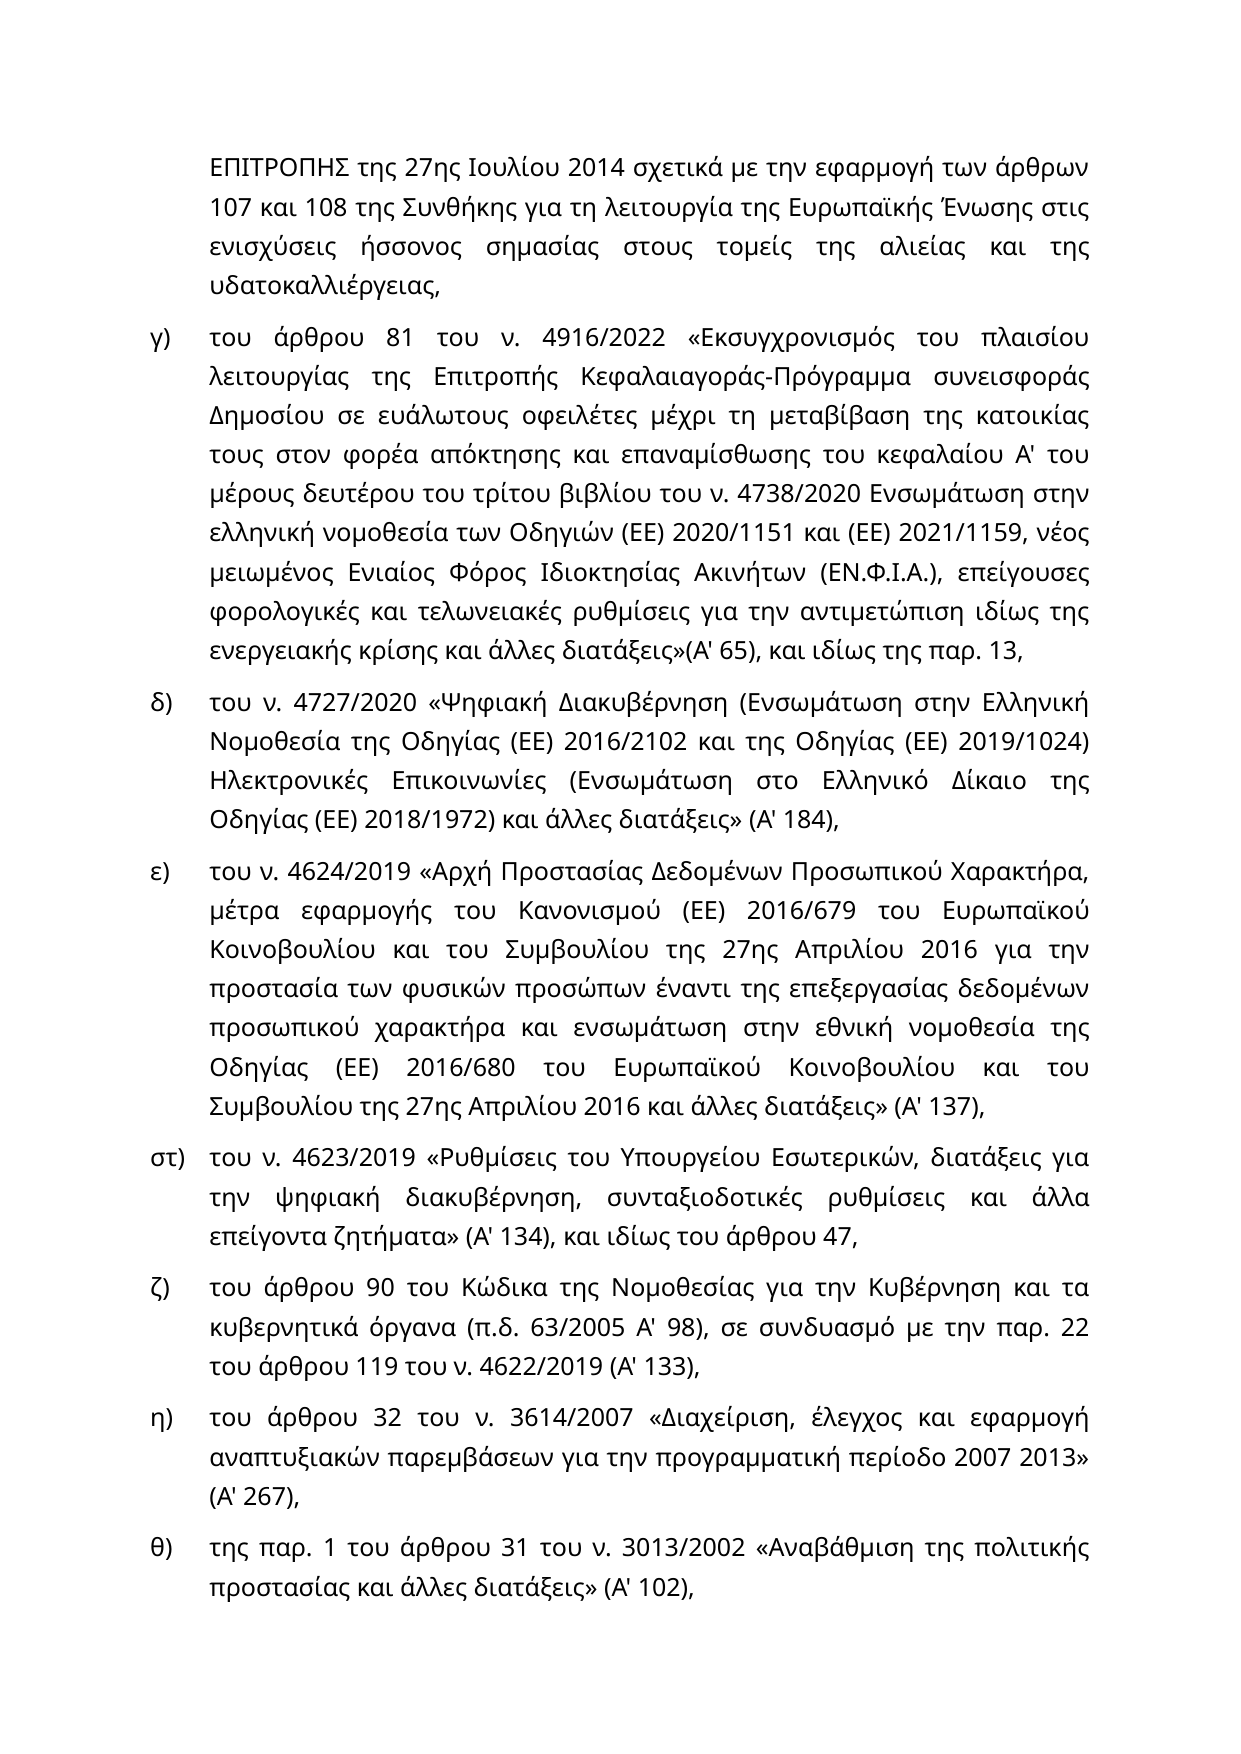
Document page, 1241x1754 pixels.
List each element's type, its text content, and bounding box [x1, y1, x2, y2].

list στ) του ν. 4623/2019 «Ρυθμίσεις του Υπουργείου Εσωτερικών, διατάξεις για την ψηφιακή διακυβέρνηση, συνταξιοδοτικές ρυθμίσεις και άλλα επείγοντα ζητήματα» (Α' 134), και ιδίως του άρθρου 47, [150, 1140, 1090, 1252]
list γ) του άρθρου 81 του ν. 4916/2022 «Εκσυγχρονισμός του πλαισίου λειτουργίας της Επιτροπής Κεφαλαιαγοράς-Πρόγραμμα συνεισφοράς Δημοσίου σε ευάλωτους οφειλέτες μέχρι τη μεταβίβαση της κατοικίας τους στον φορέα απόκτησης και επαναμίσθωσης του κεφαλαίου Α' του μέρους δευτέρου του τρίτου βιβλίου του ν. 4738/2020 Ενσωμάτωση στην ελληνική νομοθεσία των Οδηγιών (ΕΕ) 2020/1151 και (ΕΕ) 2021/1159, νέος μειωμένος Ενιαίος Φόρος Ιδιοκτησίας Ακινήτων (ΕΝ.Φ.Ι.Α.), επείγουσες φορολογικές και τελωνειακές ρυθμίσεις για την αντιμετώπιση ιδίως της ενεργειακής κρίσης και άλλες διατάξεις»(Α' 65), και ιδίως της παρ. 13, [150, 319, 1090, 667]
list η) του άρθρου 32 του ν. 3614/2007 «Διαχείριση, έλεγχος και εφαρμογή αναπτυξιακών παρεμβάσεων για την προγραμματική περίοδο 2007 2013» (Α' 267), [150, 1400, 1090, 1512]
list ζ) του άρθρου 90 του Κώδικα της Νομοθεσίας για την Κυβέρνηση και τα κυβερνητικά όργανα (π.δ. 63/2005 Α' 98), σε συνδυασμό με την παρ. 22 του άρθρου 119 του ν. 4622/2019 (Α' 133), [150, 1270, 1090, 1382]
list ε) του ν. 4624/2019 «Αρχή Προστασίας Δεδομένων Προσωπικού Χαρακτήρα, μέτρα εφαρμογής του Κανονισμού (ΕΕ) 2016/679 του Ευρωπαϊκού Κοινοβουλίου και του Συμβουλίου της 27ης Απριλίου 2016 για την προστασία των φυσικών προσώπων έναντι της επεξεργασίας δεδομένων προσωπικού χαρακτήρα και ενσωμάτωση στην εθνική νομοθεσία της Οδηγίας (ΕΕ) 2016/680 του Ευρωπαϊκού Κοινοβουλίου και του Συμβουλίου της 27ης Απριλίου 2016 και άλλες διατάξεις» (Α' 137), [150, 853, 1090, 1122]
list θ) της παρ. 1 του άρθρου 31 του ν. 3013/2002 «Αναβάθμιση της πολιτικής προστασίας και άλλες διατάξεις» (Α' 102), [150, 1530, 1090, 1603]
list ΕΠΙΤΡΟΠΗΣ της 27ης Ιουλίου 2014 σχετικά με την εφαρμογή των άρθρων 107 και 108 της Συνθήκης για τη λειτουργία της Ευρωπαϊκής Ένωσης στις ενισχύσεις ήσσονος σημασίας στους τομείς της αλιείας και της υδατοκαλλιέργειας, [150, 150, 1090, 302]
list δ) του ν. 4727/2020 «Ψηφιακή Διακυβέρνηση (Ενσωμάτωση στην Ελληνική Νομοθεσία της Οδηγίας (ΕΕ) 2016/2102 και της Οδηγίας (ΕΕ) 2019/1024) Ηλεκτρονικές Επικοινωνίες (Ενσωμάτωση στο Ελληνικό Δίκαιο της Οδηγίας (ΕΕ) 2018/1972) και άλλες διατάξεις» (Α' 184), [150, 684, 1090, 836]
